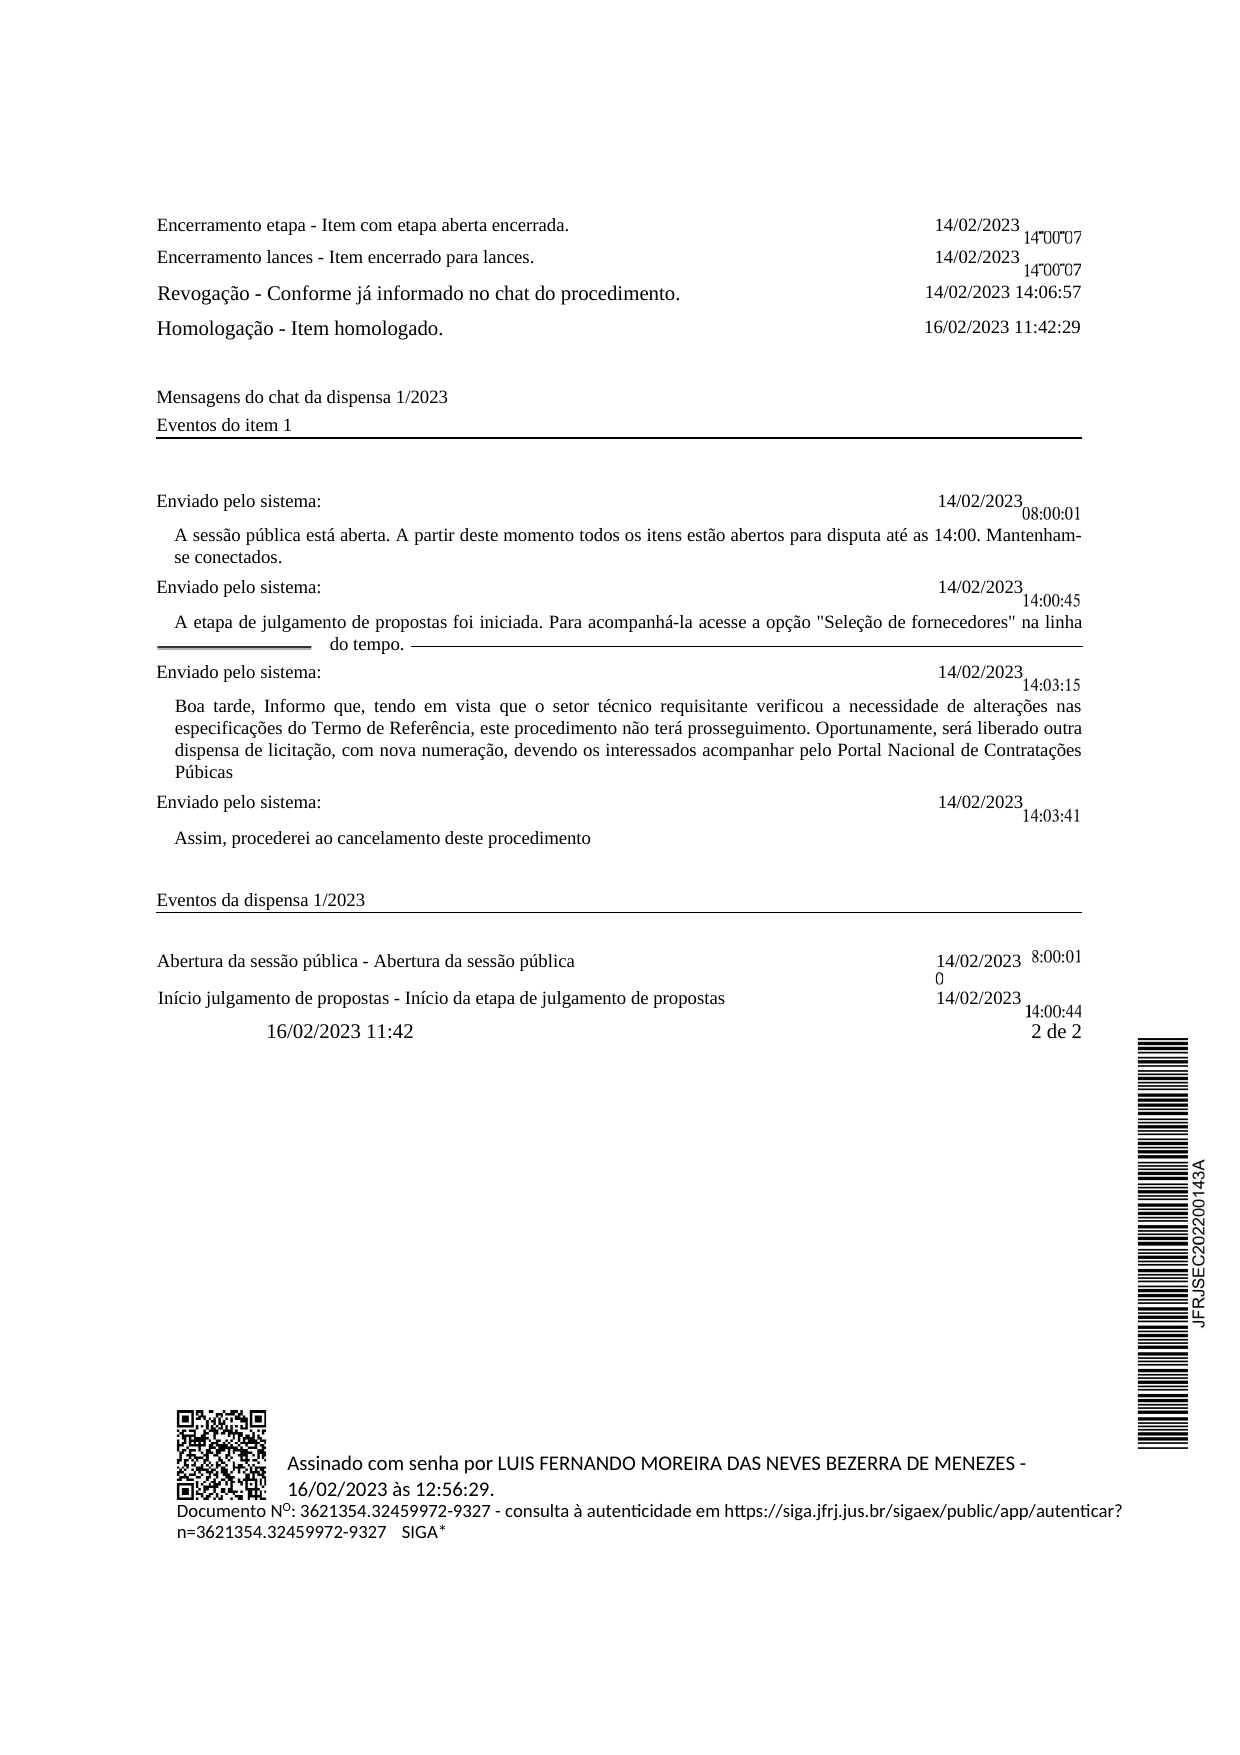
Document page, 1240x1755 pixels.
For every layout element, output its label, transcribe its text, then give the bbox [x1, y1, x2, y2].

table_header Abertura da sessão pública - Abertura da sessão pública [157, 949, 936, 986]
table_cell 14/02/2023 [868, 245, 1081, 280]
table_header Encerramento etapa - Item com etapa aberta encerrada. [156, 213, 868, 245]
text Assim, procederei ao cancelamento deste procedimento [174, 827, 1084, 848]
table_cell Revogação - Conforme já informado no chat do procedimento. [156, 280, 868, 315]
text Enviado pelo sistema: 14/02/2023 [156, 791, 1204, 822]
table_cell [1032, 986, 1082, 1004]
table_cell 16/02/2023 11:42:29 [868, 315, 1081, 414]
table_cell 14/02/2023 14:06:57 [868, 280, 1081, 315]
text Enviado pelo sistema: 14/02/2023 [156, 576, 1204, 606]
text Eventos da dispensa 1/2023 [156, 889, 1084, 911]
text Boa tarde, Informo que, tendo em vista que o setor técnico requisitante verificou a necessidade de alterações nas especificações do Termo de Referência, este procedimento não terá prosseguimento. Oportunamente, será liberado outra dispensa de licitação, com nova numeração, devendo os interessados acompanhar pelo Portal Nacional de Contratações Púbicas [174, 695, 1084, 782]
table_cell 14/02/2023 [936, 986, 1032, 1019]
text A sessão pública está aberta. A partir deste momento todos os itens estão abertos para disputa até as 14:00. Mantenham-se conectados. [174, 524, 1084, 567]
text A etapa de julgamento de propostas foi iniciada. Para acompanhá-la acesse a opção "Seleção de fornecedores" na linha do tempo. [174, 611, 1084, 655]
table_cell Encerramento lances - Item encerrado para lances. [156, 245, 868, 280]
table_header [1032, 949, 1082, 986]
table_header 14/02/2023 [936, 949, 1032, 986]
text Eventos do item 1 [156, 414, 1084, 436]
text Enviado pelo sistema: 14/02/2023 [156, 661, 1204, 691]
text Documento NO: 3621354.32459972-9327 - consulta à autenticidade em https://siga.jfrj.jus.br/sigaex/public/app/autenticar?n=3621354.32459972-9327 SIGA* [177, 1501, 1204, 1543]
table_cell Homologação - Item homologado. Mensagens do chat da dispensa 1/2023 [156, 315, 868, 414]
subtitle 16/02/2023 11:42 2 de 2 [156, 1019, 1204, 1448]
text Assinado com senha por LUIS FERNANDO MOREIRA DAS NEVES BEZERRA DE MENEZES - 16/02/2023 às 12:56:29. [177, 1451, 1110, 1501]
text Enviado pelo sistema: 14/02/2023 [156, 489, 1204, 519]
table_cell Início julgamento de propostas - Início da etapa de julgamento de propostas [157, 986, 936, 1019]
table_header 14/02/2023 [868, 213, 1081, 245]
